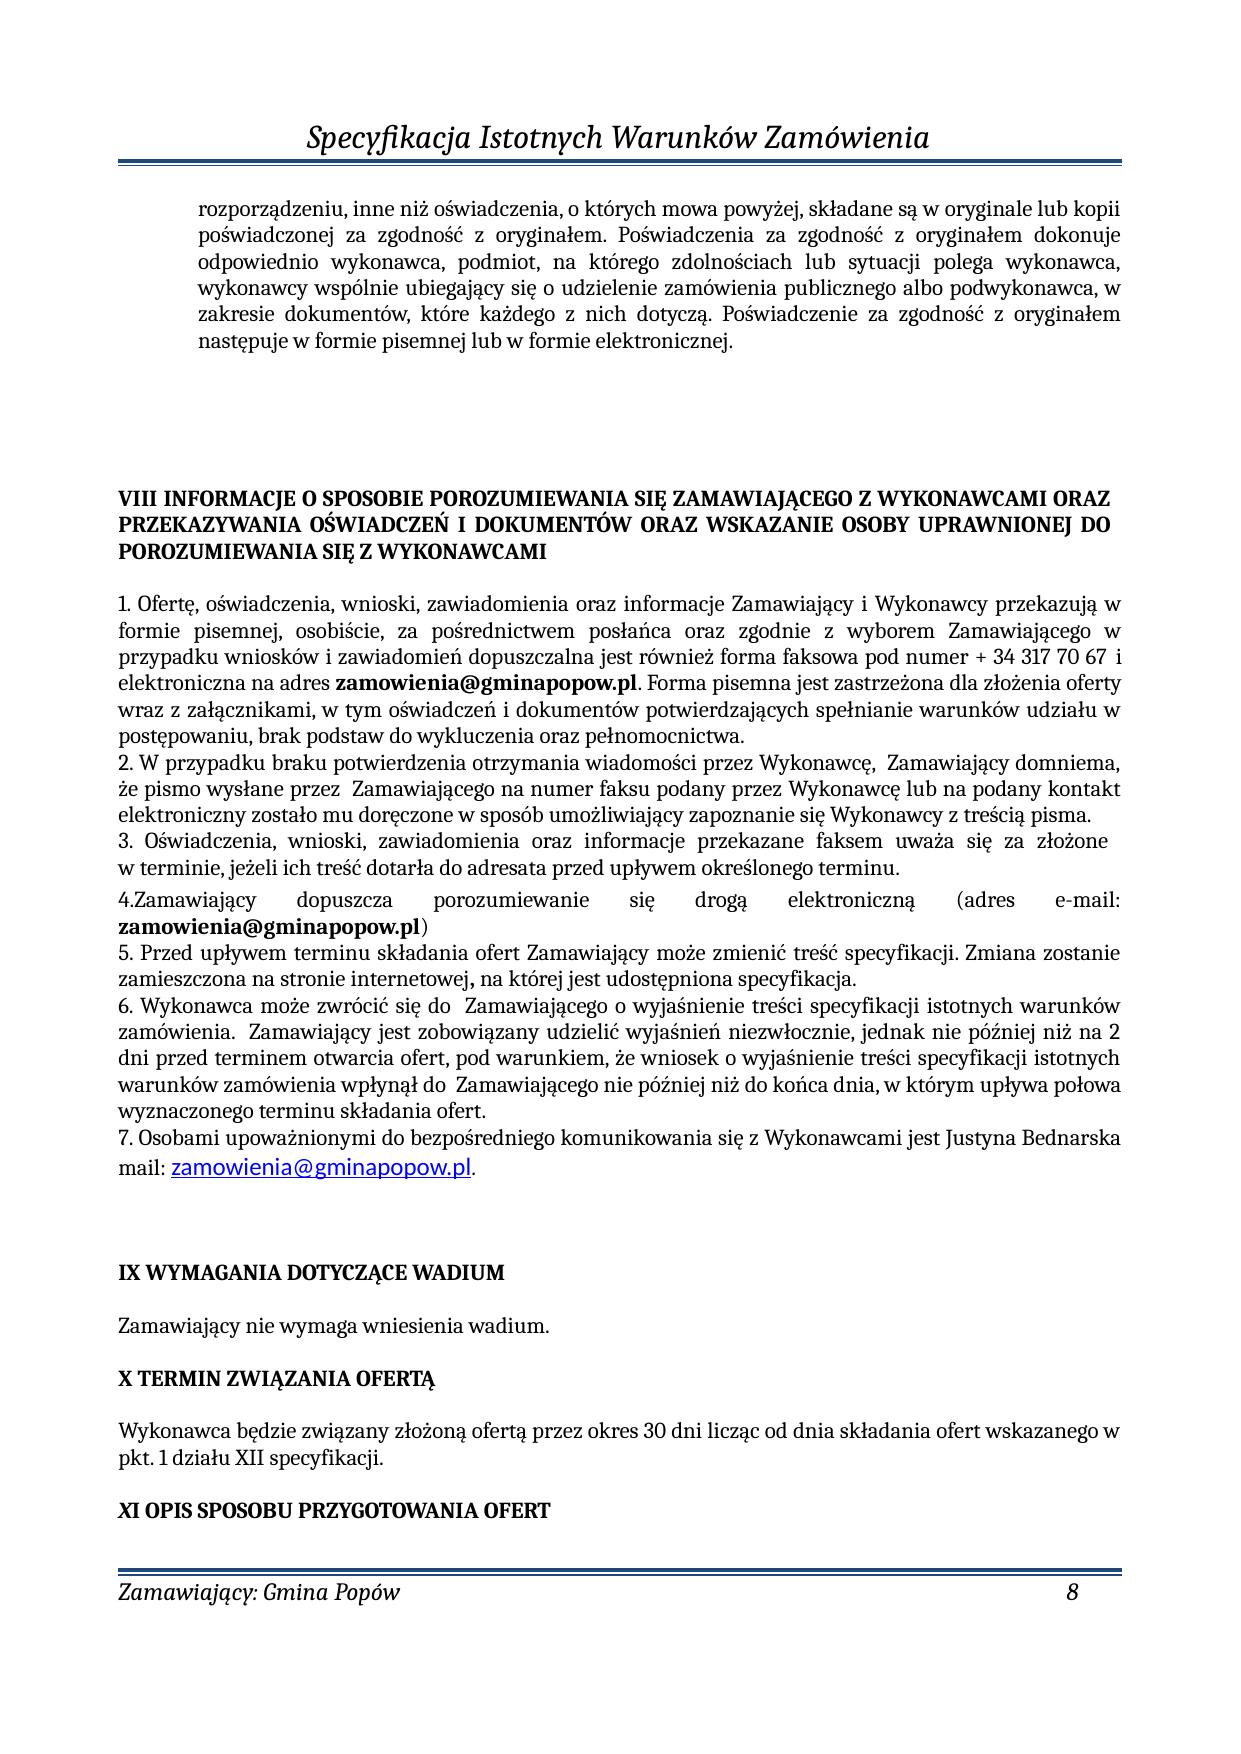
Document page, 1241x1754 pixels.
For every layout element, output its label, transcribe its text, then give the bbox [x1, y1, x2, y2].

text 5. Przed upływem terminu składania ofert Zamawiający może zmienić treść specyfikacji. Zmiana zostanie zamieszczona na stronie internetowej, na której jest udostępniona specyfikacja. [118, 940, 1122, 992]
table_header X TERMIN ZWIĄZANIA OFERTĄ [107, 1366, 1140, 1392]
table_header IX WYMAGANIA DOTYCZĄCE WADIUM [107, 1260, 1140, 1287]
text Zamawiający nie wymaga wniesienia wadium. [118, 1313, 1122, 1339]
text 6. Wykonawca może zwrócić się do Zamawiającego o wyjaśnienie treści specyfikacji istotnych warunków zamówienia. Zamawiający jest zobowiązany udzielić wyjaśnień niezwłocznie, jednak nie później niż na 2 dni przed terminem otwarcia ofert, pod warunkiem, że wniosek o wyjaśnienie treści specyfikacji istotnych warunków zamówienia wpłynął do Zamawiającego nie później niż do końca dnia, w którym upływa połowa wyznaczonego terminu składania ofert. [118, 992, 1122, 1124]
list rozporządzeniu, inne niż oświadczenia, o których mowa powyżej, składane są w oryginale lub kopii poświadczonej za zgodność z oryginałem. Poświadczenia za zgodność z oryginałem dokonuje odpowiednio wykonawca, podmiot, na którego zdolnościach lub sytuacji polega wykonawca, wykonawcy wspólnie ubiegający się o udzielenie zamówienia publicznego albo podwykonawca, w zakresie dokumentów, które każdego z nich dotyczą. Poświadczenie za zgodność z oryginałem następuje w formie pisemnej lub w formie elektronicznej. [160, 196, 1122, 354]
text 2. W przypadku braku potwierdzenia otrzymania wiadomości przez Wykonawcę, Zamawiający domniema, że pismo wysłane przez Zamawiającego na numer faksu podany przez Wykonawcę lub na podany kontakt elektroniczny zostało mu doręczone w sposób umożliwiający zapoznanie się Wykonawcy z treścią pisma. [118, 749, 1122, 828]
table_header VIII INFORMACJE O SPOSOBIE POROZUMIEWANIA SIĘ ZAMAWIAJĄCEGO Z WYKONAWCAMI ORAZ PRZEKAZYWANIA OŚWIADCZEŃ I DOKUMENTÓW ORAZ WSKAZANIE OSOBY UPRAWNIONEJ DO POROZUMIEWANIA SIĘ Z WYKONAWCAMI [107, 486, 1122, 565]
text 1. Ofertę, oświadczenia, wnioski, zawiadomienia oraz informacje Zamawiający i Wykonawcy przekazują w formie pisemnej, osobiście, za pośrednictwem posłańca oraz zgodnie z wyborem Zamawiającego w przypadku wniosków i zawiadomień dopuszczalna jest również forma faksowa pod numer + 34 317 70 67 i elektroniczna na adres zamowienia@gminapopow.pl. Forma pisemna jest zastrzeżona dla złożenia oferty wraz z załącznikami, w tym oświadczeń i dokumentów potwierdzających spełnianie warunków udziału w postępowaniu, brak podstaw do wykluczenia oraz pełnomocnictwa. [118, 591, 1122, 749]
text Wykonawca będzie związany złożoną ofertą przez okres 30 dni licząc od dnia składania ofert wskazanego w pkt. 1 działu XII specyfikacji. [118, 1418, 1122, 1471]
table_header XI OPIS SPOSOBU PRZYGOTOWANIA OFERT [107, 1498, 1140, 1524]
text 7. Osobami upoważnionymi do bezpośredniego komunikowania się z Wykonawcami jest Justyna Bednarska mail: zamowienia@gminapopow.pl. [118, 1124, 1122, 1181]
text 3. Oświadczenia, wnioski, zawiadomienia oraz informacje przekazane faksem uważa się za złożone w terminie, jeżeli ich treść dotarła do adresata przed upływem określonego terminu. [118, 828, 1122, 881]
text 4.Zamawiający dopuszcza porozumiewanie się drogą elektroniczną (adres e-mail: zamowienia@gminapopow.pl) [118, 887, 1122, 940]
